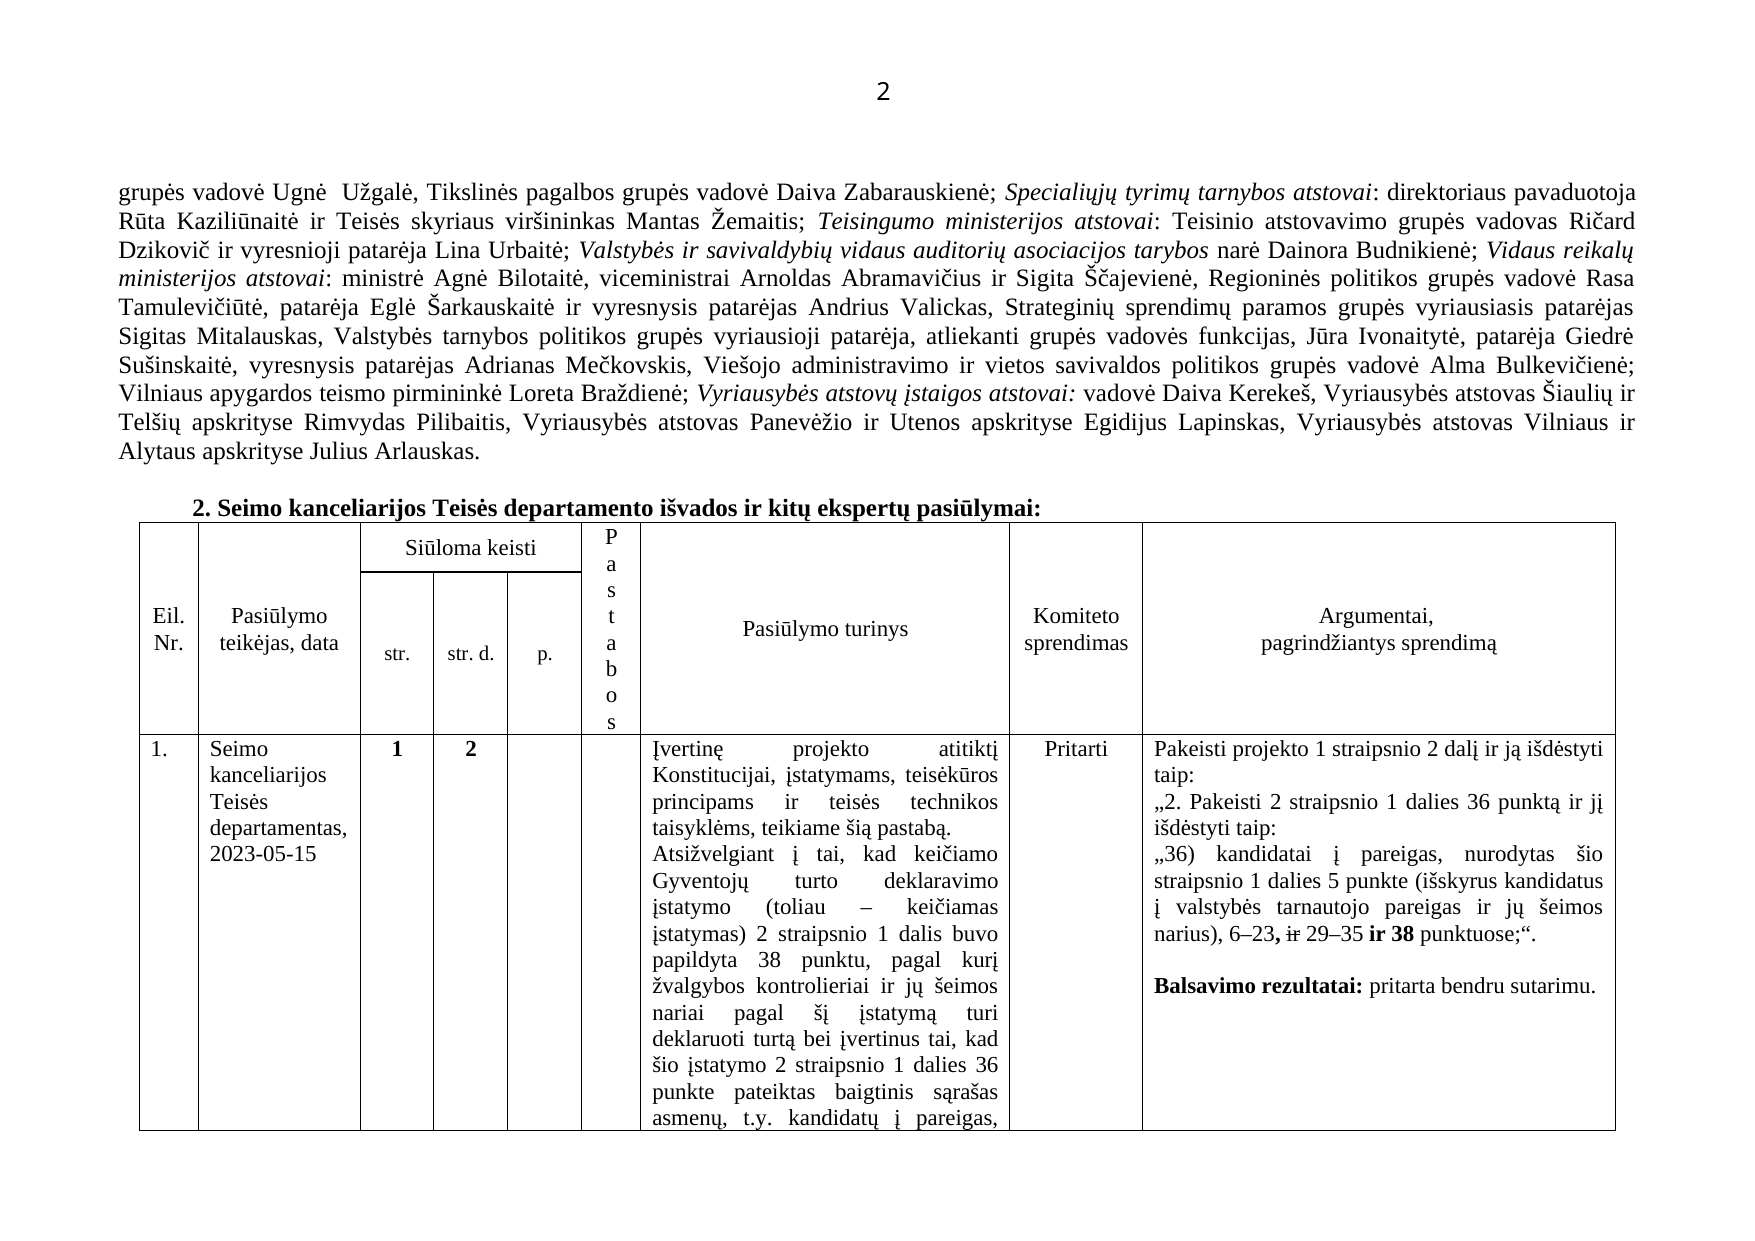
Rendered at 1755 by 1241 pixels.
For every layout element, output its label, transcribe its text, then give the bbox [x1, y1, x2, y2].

text 2. Seimo kanceliarijos Teisės departamento išvados ir kitų ekspertų pasiūlymai: [118, 493, 1636, 522]
table_header Siūloma keisti [361, 523, 581, 571]
table_header Pasiūlymo turinys [641, 523, 1009, 734]
table_header Pasiūlymo teikėjas, data [199, 523, 360, 734]
table_header Pastabos [582, 523, 640, 734]
table_header Argumentai, pagrindžiantys sprendimą [1143, 523, 1615, 734]
table_cell str. [361, 573, 433, 734]
table_cell [582, 735, 640, 1130]
table_cell str. d. [434, 573, 507, 734]
table_cell [508, 735, 581, 1130]
table_cell 2 [434, 735, 507, 1130]
text grupės vadovė Ugnė Užgalė, Tikslinės pagalbos grupės vadovė Daiva Zabarauskienė; Specialiųjų tyrimų tarnybos atstovai: direktoriaus pavaduotoja Rūta Kaziliūnaitė ir Teisės skyriaus viršininkas Mantas Žemaitis; Teisingumo ministerijos atstovai: Teisinio atstovavimo grupės vadovas Ričard Dzikovič ir vyresnioji patarėja Lina Urbaitė; Valstybės ir savivaldybių vidaus auditorių asociacijos tarybos narė Dainora Budnikienė; Vidaus reikalų ministerijos atstovai: ministrė Agnė Bilotaitė, viceministrai Arnoldas Abramavičius ir Sigita Ščajevienė, Regioninės politikos grupės vadovė Rasa Tamulevičiūtė, patarėja Eglė Šarkauskaitė ir vyresnysis patarėjas Andrius Valickas, Strateginių sprendimų paramos grupės vyriausiasis patarėjas Sigitas Mitalauskas, Valstybės tarnybos politikos grupės vyriausioji patarėja, atliekanti grupės vadovės funkcijas, Jūra Ivonaitytė, patarėja Giedrė Sušinskaitė, vyresnysis patarėjas Adrianas Mečkovskis, Viešojo administravimo ir vietos savivaldos politikos grupės vadovė Alma Bulkevičienė; Vilniaus apygardos teismo pirmininkė Loreta Braždienė; Vyriausybės atstovų įstaigos atstovai: vadovė Daiva Kerekeš, Vyriausybės atstovas Šiaulių ir Telšių apskrityse Rimvydas Pilibaitis, Vyriausybės atstovas Panevėžio ir Utenos apskrityse Egidijus Lapinskas, Vyriausybės atstovas Vilniaus ir Alytaus apskrityse Julius Arlauskas. [118, 177, 1636, 465]
table_cell Pritarti [1010, 735, 1142, 1130]
table_cell 1 [361, 735, 433, 1130]
table_cell Seimo kanceliarijos Teisės departamentas, 2023-05-15 [199, 735, 360, 1130]
table_cell 1. [140, 735, 198, 1130]
table_cell p. [508, 573, 581, 734]
table_cell Pakeisti projekto 1 straipsnio 2 dalį ir ją išdėstyti taip: „2. Pakeisti 2 straipsnio 1 dalies 36 punktą ir jį išdėstyti taip: „36) kandidatai į pareigas, nurodytas šio straipsnio 1 dalies 5 punkte (išskyrus kandidatus į valstybės tarnautojo pareigas ir jų šeimos narius), 6–23, ir 29–35 ir 38 punktuose;“. Balsavimo rezultatai: pritarta bendru sutarimu. [1143, 735, 1615, 1130]
table_header Eil. Nr. [140, 523, 198, 734]
table_cell Įvertinę projekto atitiktį Konstitucijai, įstatymams, teisėkūros principams ir teisės technikos taisyklėms, teikiame šią pastabą. Atsižvelgiant į tai, kad keičiamo Gyventojų turto deklaravimo įstatymo (toliau – keičiamas įstatymas) 2 straipsnio 1 dalis buvo papildyta 38 punktu, pagal kurį žvalgybos kontrolieriai ir jų šeimos nariai pagal šį įstatymą turi deklaruoti turtą bei įvertinus tai, kad šio įstatymo 2 straipsnio 1 dalies 36 punkte pateiktas baigtinis sąrašas asmenų, t.y. kandidatų į pareigas, [641, 735, 1009, 1130]
table_header Komiteto sprendimas [1010, 523, 1142, 734]
